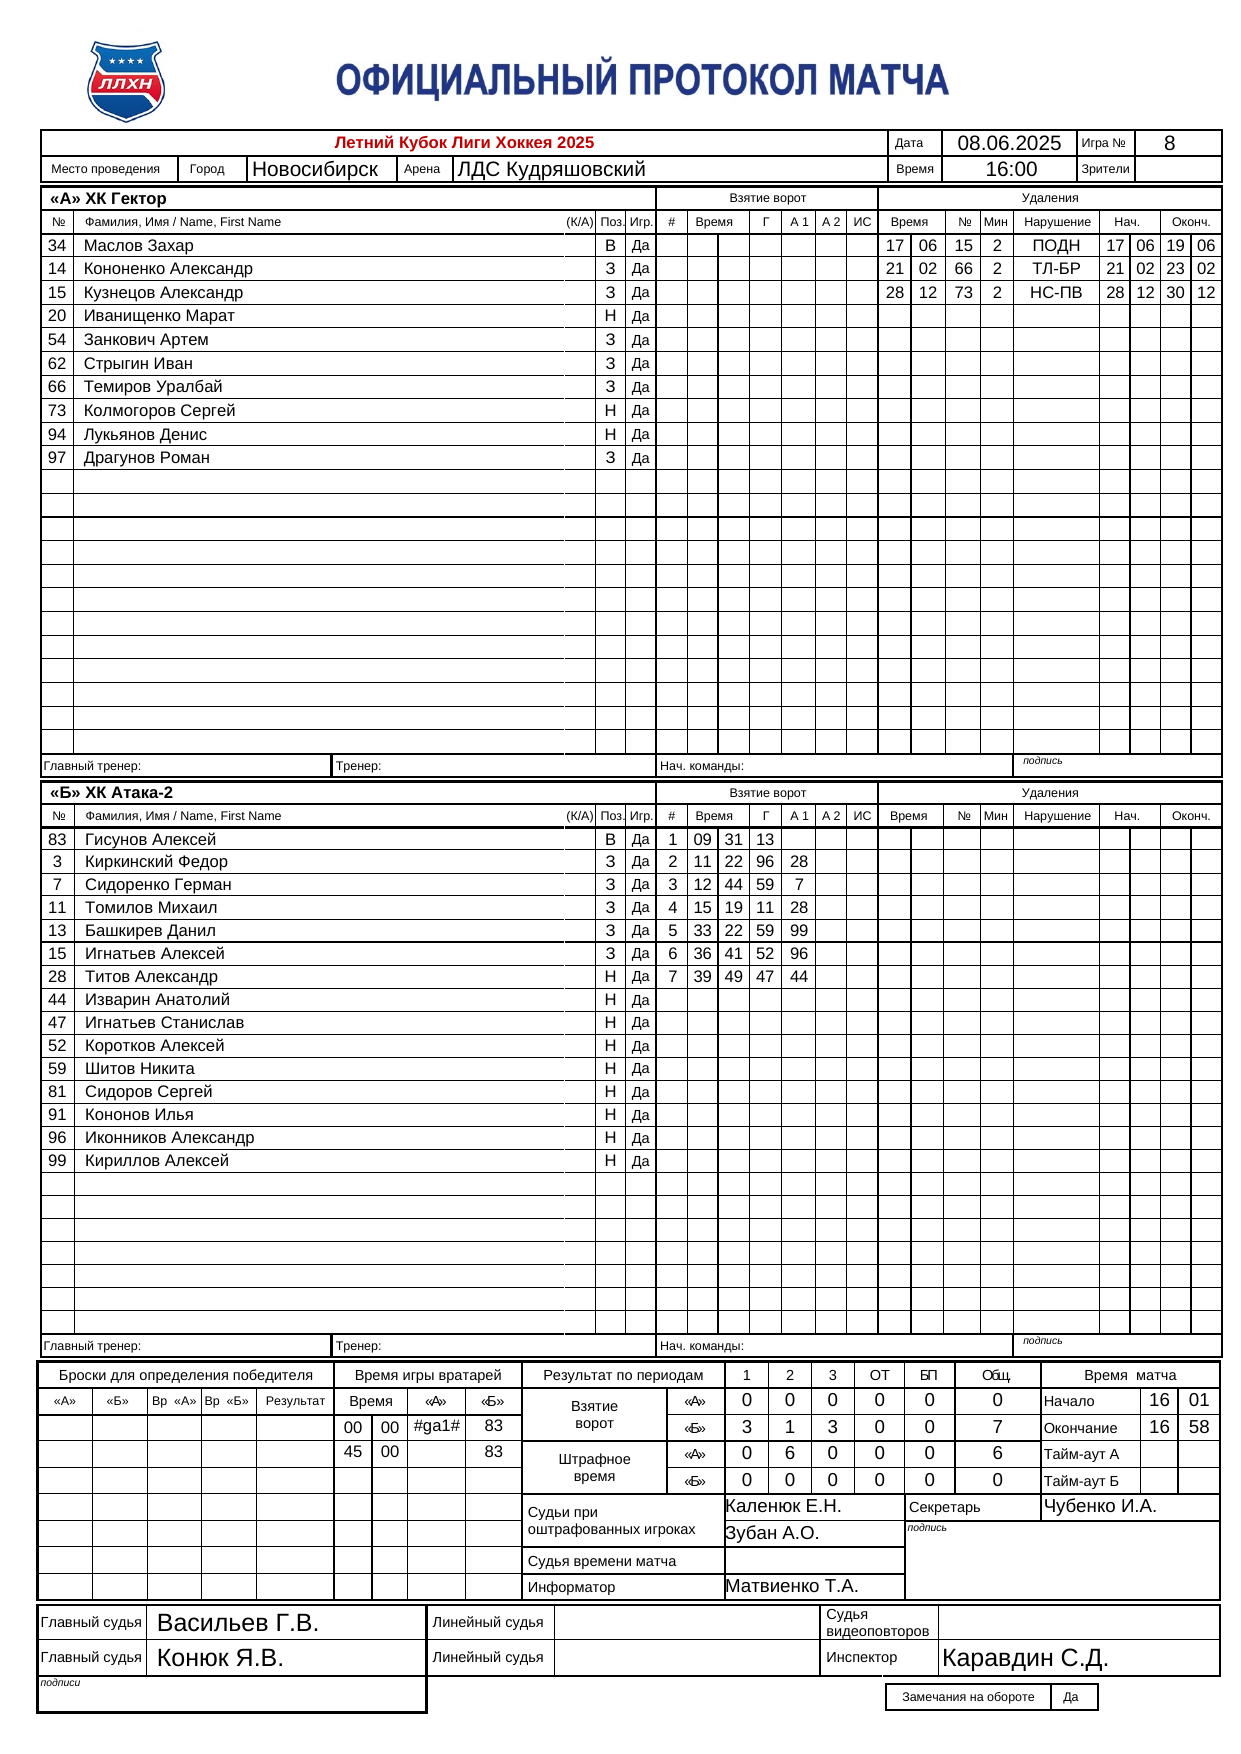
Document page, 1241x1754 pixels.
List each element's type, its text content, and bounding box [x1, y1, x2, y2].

table_header Игра № [1078, 131, 1134, 155]
table_cell [1100, 1104, 1129, 1126]
table_cell 5 [657, 920, 687, 941]
picture [5, 28, 1179, 129]
table_cell [981, 1242, 1013, 1264]
table_cell [981, 1081, 1013, 1103]
table_cell [912, 920, 943, 941]
table_cell [1131, 541, 1160, 564]
table_cell 0 [855, 1389, 904, 1413]
table_cell [816, 257, 846, 280]
table_cell [1141, 1468, 1177, 1493]
table_cell [565, 235, 595, 256]
table_cell [944, 943, 980, 964]
table_cell [750, 730, 781, 753]
table_cell [565, 920, 595, 941]
table_cell [879, 829, 910, 849]
table_cell Да [626, 829, 655, 849]
table_cell [981, 966, 1013, 987]
table_cell Тренер: [333, 1335, 655, 1356]
table_cell [782, 518, 815, 540]
table_cell [782, 494, 815, 516]
table_cell [782, 829, 815, 849]
table_cell [912, 1127, 943, 1149]
table_cell [879, 636, 910, 658]
table_cell [719, 352, 749, 374]
table_cell 59 [750, 920, 781, 941]
table_cell [719, 588, 749, 611]
table_cell [1100, 446, 1129, 469]
table_cell Чубенко И.А. [1042, 1495, 1219, 1520]
table_cell Да [626, 1127, 655, 1149]
table_cell [847, 896, 877, 918]
table_cell [42, 1242, 74, 1264]
table_cell [1192, 943, 1221, 964]
table_cell Время [879, 805, 943, 826]
table_cell [1192, 966, 1221, 987]
table_cell 94 [42, 423, 73, 445]
table_cell Мин [981, 211, 1013, 233]
table_cell [1014, 1081, 1099, 1103]
table_cell [1161, 494, 1190, 516]
table_cell [1192, 1012, 1221, 1033]
table_cell [1100, 1012, 1129, 1033]
table_cell 0 [769, 1389, 811, 1413]
table_cell [946, 730, 980, 753]
table_cell З [596, 376, 625, 398]
table_cell Линейный судья [428, 1606, 554, 1639]
table_header ОТ [855, 1363, 904, 1387]
table_header Время игры вратарей [335, 1363, 521, 1387]
table_cell 41 [719, 943, 749, 964]
table_cell [42, 683, 73, 706]
table_cell [1014, 1265, 1099, 1287]
table_cell [1192, 612, 1221, 634]
table_cell [944, 1104, 980, 1126]
table_cell 99 [42, 1150, 74, 1172]
table_cell Нарушение [1014, 805, 1099, 826]
table_cell З [596, 257, 625, 280]
table_cell [847, 588, 877, 611]
table_cell [657, 470, 687, 493]
table_cell [626, 1242, 655, 1264]
table_cell [981, 541, 1013, 564]
table_cell Г [750, 805, 781, 826]
table_cell [847, 1127, 877, 1149]
table_cell [912, 1219, 943, 1241]
table_cell [782, 257, 815, 280]
table_cell [1131, 943, 1160, 964]
table_cell [782, 1265, 815, 1287]
table_header 2 [769, 1363, 811, 1387]
table_cell Вр «Б» [202, 1389, 256, 1413]
table_cell [688, 683, 717, 706]
table_cell [335, 1521, 371, 1546]
table_cell [912, 1288, 943, 1310]
table_cell [565, 896, 595, 918]
table_cell [816, 1127, 846, 1149]
table_cell [1161, 1219, 1190, 1241]
table_cell Главный судья [39, 1606, 146, 1639]
table_cell [1014, 1311, 1099, 1333]
table_cell 6 [657, 943, 687, 964]
table_cell [782, 399, 815, 422]
table_cell [565, 612, 595, 634]
table_cell [1161, 470, 1190, 493]
table_cell 16 [1141, 1415, 1177, 1440]
table_cell [750, 494, 781, 516]
table_cell [1161, 850, 1190, 872]
table_cell 59 [42, 1058, 74, 1079]
table_cell [565, 1035, 595, 1057]
table_cell 2 [657, 850, 687, 872]
table_cell [782, 612, 815, 634]
table_cell [1131, 470, 1160, 493]
table_cell [1131, 1012, 1160, 1033]
table_cell [565, 423, 595, 445]
table_cell [596, 1219, 625, 1241]
table_cell [750, 659, 781, 682]
table_cell [1131, 1196, 1160, 1218]
table_cell 19 [719, 896, 749, 918]
table_cell [1014, 707, 1099, 729]
table_cell [883, 1677, 1220, 1681]
table_cell [847, 966, 877, 987]
table_cell 02 [1192, 257, 1221, 280]
table_cell [688, 1173, 717, 1195]
table_cell Окончание [1042, 1415, 1140, 1440]
table_cell [939, 1606, 1219, 1639]
table_cell Арена [398, 157, 452, 181]
table_cell [879, 896, 910, 918]
table_cell [1100, 305, 1129, 327]
table_cell [688, 565, 717, 587]
table_cell [1192, 588, 1221, 611]
table_cell [202, 1574, 256, 1599]
table_cell [946, 376, 980, 398]
table_cell [750, 305, 781, 327]
table_cell [946, 707, 980, 729]
table_cell [750, 399, 781, 422]
table_cell [1014, 1150, 1099, 1172]
table_cell [74, 659, 564, 682]
table_cell [847, 518, 877, 540]
table_cell [879, 874, 910, 895]
table_cell [816, 518, 846, 540]
table_cell [1100, 989, 1129, 1011]
table_cell [565, 1127, 595, 1149]
table_cell «А» [408, 1389, 465, 1413]
table_cell 0 [855, 1468, 904, 1493]
table_cell [981, 850, 1013, 872]
table_cell 45 [335, 1441, 371, 1467]
table_cell 96 [750, 850, 781, 872]
table_cell [719, 541, 749, 564]
table_cell [408, 1494, 465, 1520]
table_cell Конюк Я.В. [147, 1640, 425, 1675]
table_cell [879, 612, 910, 634]
table_cell [1131, 707, 1160, 729]
table_cell [42, 1173, 74, 1195]
table_cell [75, 1311, 564, 1333]
table_cell 31 [719, 829, 749, 849]
table_cell [1131, 305, 1160, 327]
table_cell [879, 1311, 910, 1333]
table_cell [1192, 565, 1221, 587]
table_cell [555, 1640, 819, 1675]
table_cell [565, 659, 595, 682]
table_cell [1192, 636, 1221, 658]
table_cell [944, 989, 980, 1011]
table_cell [1014, 989, 1099, 1011]
table_cell [816, 328, 846, 351]
table_cell [750, 328, 781, 351]
table_cell [1161, 1242, 1190, 1264]
table_cell [879, 707, 910, 729]
table_cell [565, 829, 595, 849]
table_cell [816, 829, 846, 849]
table_header 1 [726, 1363, 768, 1387]
table_cell [944, 1242, 980, 1264]
table_cell [1131, 829, 1160, 849]
table_cell [879, 541, 910, 564]
table_cell [847, 829, 877, 849]
table_cell [847, 1196, 877, 1218]
table_cell [879, 399, 910, 422]
table_cell [782, 352, 815, 374]
table_cell [816, 683, 846, 706]
table_cell 0 [812, 1389, 854, 1413]
table_cell [816, 376, 846, 398]
table_cell Г [750, 211, 781, 233]
table_cell [981, 683, 1013, 706]
table_cell [946, 588, 980, 611]
table_cell [1131, 423, 1160, 445]
table_cell [626, 470, 655, 493]
table_cell [74, 612, 564, 634]
table_cell [912, 518, 945, 540]
table_cell Маслов Захар [74, 235, 564, 256]
table_cell [1100, 565, 1129, 587]
table_cell [847, 1288, 877, 1310]
table_cell [719, 1242, 749, 1264]
table_cell [1161, 352, 1190, 374]
table_cell [944, 1058, 980, 1079]
table_cell [202, 1468, 256, 1493]
table_cell 06 [912, 235, 945, 256]
table_cell З [596, 446, 625, 469]
table_cell Судьи при оштрафованных игроках [523, 1495, 724, 1546]
table_cell [1100, 1242, 1129, 1264]
table_cell [1014, 943, 1099, 964]
table_cell [1161, 1081, 1190, 1103]
table_cell [879, 1035, 910, 1057]
table_header Взятие ворот [657, 783, 877, 803]
table_cell [1131, 1219, 1160, 1241]
table_cell [944, 1150, 980, 1172]
table_cell [1192, 305, 1221, 327]
table_cell [719, 1127, 749, 1149]
table_cell [626, 730, 655, 753]
table_cell [596, 730, 625, 753]
table_cell [981, 1150, 1013, 1172]
table_cell [257, 1441, 333, 1467]
table_cell [1100, 1173, 1129, 1195]
table_cell [565, 376, 595, 398]
table_cell [719, 612, 749, 634]
table_cell [74, 588, 564, 611]
table_cell [42, 588, 73, 611]
table_cell Башкирев Данил [75, 920, 564, 941]
table_cell [688, 1081, 717, 1103]
table_cell [1192, 707, 1221, 729]
table_cell [816, 1219, 846, 1241]
table_cell [626, 565, 655, 587]
table_cell [750, 565, 781, 587]
table_cell # [657, 805, 687, 826]
table_cell Да [626, 399, 655, 422]
table_cell [816, 707, 846, 729]
table_cell ИС [847, 211, 877, 233]
table_cell [946, 446, 980, 469]
table_header Взятие ворот [657, 188, 877, 209]
table_cell [847, 730, 877, 753]
table_cell [782, 1012, 815, 1033]
table_cell [1131, 896, 1160, 918]
table_cell [719, 446, 749, 469]
table_cell [946, 399, 980, 422]
table_cell Судья времени матча [523, 1548, 724, 1573]
table_cell 22 [719, 920, 749, 941]
table_cell [565, 494, 595, 516]
table_cell № [42, 211, 73, 233]
table_cell [657, 659, 687, 682]
table_cell [782, 1127, 815, 1149]
table_cell [750, 989, 781, 1011]
table_cell [1131, 730, 1160, 753]
table_cell [879, 1081, 910, 1103]
table_cell [42, 730, 73, 753]
table_cell Информатор [523, 1575, 724, 1599]
table_cell Каравдин С.Д. [939, 1640, 1219, 1675]
table_cell 47 [42, 1012, 74, 1033]
table_cell З [596, 281, 625, 303]
table_cell [879, 683, 910, 706]
table_cell З [596, 943, 625, 964]
table_cell [657, 1173, 687, 1195]
table_cell [879, 470, 910, 493]
table_cell [75, 1173, 564, 1195]
table_cell [565, 730, 595, 753]
table_cell Тайм-аут А [1042, 1441, 1140, 1467]
table_cell [750, 683, 781, 706]
table_cell [1131, 588, 1160, 611]
table_cell [626, 612, 655, 634]
table_cell [466, 1521, 521, 1546]
table_cell 11 [688, 850, 717, 872]
table_cell З [596, 874, 625, 895]
table_cell [782, 305, 815, 327]
table_cell [565, 683, 595, 706]
table_cell [782, 541, 815, 564]
table_cell [565, 636, 595, 658]
table_cell [847, 943, 877, 964]
table_cell [1161, 1035, 1190, 1057]
table_cell [879, 1012, 910, 1033]
table_cell [816, 896, 846, 918]
table_cell [1161, 1173, 1190, 1195]
table_cell [981, 896, 1013, 918]
table_cell [946, 636, 980, 658]
table_cell [1131, 636, 1160, 658]
table_cell [719, 636, 749, 658]
table_cell [1161, 1127, 1190, 1149]
table_cell [912, 730, 945, 753]
table_cell [565, 1242, 595, 1264]
table_cell [1192, 376, 1221, 398]
table_cell 15 [946, 235, 980, 256]
table_cell [847, 1265, 877, 1287]
table_cell [944, 1081, 980, 1103]
table_cell [1161, 328, 1190, 351]
table_cell [1014, 874, 1099, 895]
table_cell [657, 257, 687, 280]
table_cell Да [626, 1081, 655, 1103]
table_cell [75, 1196, 564, 1218]
table_cell [1014, 446, 1099, 469]
table_cell [688, 541, 717, 564]
table_cell [1192, 989, 1221, 1011]
table_cell 6 [956, 1442, 1040, 1467]
table_cell 00 [373, 1416, 407, 1440]
table_cell [912, 874, 943, 895]
table_cell [847, 1058, 877, 1079]
table_cell [1141, 1441, 1177, 1467]
table_cell [750, 1173, 781, 1195]
table_cell [719, 518, 749, 540]
table_cell [39, 1416, 92, 1440]
table_cell Н [596, 305, 625, 327]
table_cell 06 [1192, 235, 1221, 256]
table_cell [847, 850, 877, 872]
table_cell 11 [42, 896, 74, 918]
table_cell [750, 1242, 781, 1264]
table_cell Инспектор [821, 1640, 938, 1675]
table_cell [879, 1150, 910, 1172]
table_cell [782, 1058, 815, 1079]
table_cell 02 [912, 257, 945, 280]
table_cell [626, 1219, 655, 1241]
table_cell [946, 470, 980, 493]
table_cell [39, 1441, 92, 1467]
table_cell Н [596, 1104, 625, 1126]
table_cell [847, 920, 877, 941]
table_cell [879, 423, 910, 445]
table_cell [373, 1521, 407, 1546]
table_cell [816, 659, 846, 682]
table_cell [847, 683, 877, 706]
table_cell [657, 612, 687, 634]
table_cell [816, 399, 846, 422]
table_cell «Б» [668, 1468, 724, 1493]
table_cell [1161, 966, 1190, 987]
table_cell [688, 399, 717, 422]
table_cell [657, 376, 687, 398]
table_cell [847, 376, 877, 398]
table_cell [373, 1547, 407, 1573]
table_cell [1161, 707, 1190, 729]
table_cell [565, 446, 595, 469]
table_cell [1192, 1288, 1221, 1310]
table_cell [981, 612, 1013, 634]
table_cell [408, 1441, 465, 1467]
table_cell [1161, 446, 1190, 469]
table_cell [596, 659, 625, 682]
table_cell [1014, 1173, 1099, 1195]
table_cell [688, 305, 717, 327]
table_cell [816, 565, 846, 587]
table_cell [466, 1468, 521, 1493]
table_cell [816, 966, 846, 987]
table_cell [847, 1150, 877, 1172]
table_cell 66 [946, 257, 980, 280]
table_cell [1192, 1058, 1221, 1079]
table_cell [688, 1104, 717, 1126]
table_cell [148, 1468, 201, 1493]
table_cell [1100, 1150, 1129, 1172]
table_cell [1014, 829, 1099, 849]
table_cell [1131, 874, 1160, 895]
table_cell 28 [1100, 281, 1129, 303]
table_cell Тайм-аут Б [1042, 1468, 1140, 1493]
table_cell [1131, 920, 1160, 941]
table_cell [1131, 399, 1160, 422]
table_cell 83 [466, 1416, 521, 1440]
table_cell [257, 1494, 333, 1520]
table_cell [1161, 1196, 1190, 1218]
table_cell Кириллов Алексей [75, 1150, 564, 1172]
table_cell [335, 1574, 371, 1599]
table_cell 0 [726, 1468, 768, 1493]
table_cell [1014, 518, 1099, 540]
table_cell [74, 565, 564, 587]
table_cell [719, 281, 749, 303]
table_cell Сидоренко Герман [75, 874, 564, 895]
table_cell [816, 943, 846, 964]
table_cell [847, 541, 877, 564]
table_cell [750, 612, 781, 634]
table_cell [1131, 1081, 1160, 1103]
table_cell [688, 1311, 717, 1333]
table_cell 39 [688, 966, 717, 987]
table_cell [1192, 1173, 1221, 1195]
table_cell (К/А) [565, 805, 595, 826]
table_cell [847, 874, 877, 895]
table_cell [408, 1468, 465, 1493]
table_cell [657, 636, 687, 658]
table_cell [1192, 541, 1221, 564]
table_cell Да [626, 281, 655, 303]
table_cell [466, 1574, 521, 1599]
table_cell Судья видеоповторов [821, 1606, 938, 1639]
table_cell [688, 1288, 717, 1310]
table_cell [148, 1494, 201, 1520]
table_cell [750, 1012, 781, 1033]
table_cell [912, 896, 943, 918]
table_cell [816, 1173, 846, 1195]
table_cell [719, 1288, 749, 1310]
table_cell [596, 1311, 625, 1333]
table_cell Да [626, 235, 655, 256]
table_header Дата [889, 131, 941, 155]
table_cell [879, 1288, 910, 1310]
table_cell 28 [782, 850, 815, 872]
table_cell [1131, 1035, 1160, 1057]
table_cell [816, 1311, 846, 1333]
table_cell 44 [782, 966, 815, 987]
table_cell [1131, 612, 1160, 634]
table_cell [847, 565, 877, 587]
table_cell [1161, 1311, 1190, 1333]
table_cell [879, 989, 910, 1011]
table_cell [1100, 896, 1129, 918]
table_cell Новосибирск [248, 157, 396, 181]
table_cell [719, 659, 749, 682]
table_cell [726, 1548, 904, 1573]
table_cell [981, 1265, 1013, 1287]
table_cell [1161, 565, 1190, 587]
table_cell [981, 470, 1013, 493]
table_cell [42, 1311, 74, 1333]
table_cell [42, 494, 73, 516]
table_cell [981, 399, 1013, 422]
table_cell [782, 1035, 815, 1057]
table_cell Взятие ворот [523, 1389, 666, 1440]
table_cell [1100, 328, 1129, 351]
table_cell 21 [879, 257, 910, 280]
table_cell [981, 1012, 1013, 1033]
table_cell З [596, 850, 625, 872]
table_cell 16 [1141, 1389, 1177, 1413]
table_cell [1161, 989, 1190, 1011]
table_cell [816, 235, 846, 256]
table_header Результат по периодам [523, 1363, 724, 1387]
table_cell [944, 1311, 980, 1333]
table_cell [782, 235, 815, 256]
table_cell Да [626, 352, 655, 374]
table_cell [912, 636, 945, 658]
table_cell [1100, 376, 1129, 398]
table_cell В [596, 235, 625, 256]
table_cell [202, 1441, 256, 1467]
table_cell [1131, 966, 1160, 987]
table_cell Поз. [596, 805, 625, 826]
table_cell [981, 446, 1013, 469]
table_cell 1 [769, 1415, 811, 1440]
table_cell [782, 683, 815, 706]
table_cell [565, 850, 595, 872]
table_cell [1014, 1196, 1099, 1218]
table_cell [879, 565, 910, 587]
table_cell [847, 470, 877, 493]
table_cell [944, 1288, 980, 1310]
table_cell Место проведения [42, 157, 177, 181]
table_cell [1131, 328, 1160, 351]
table_cell [981, 943, 1013, 964]
table_cell [257, 1547, 333, 1573]
table_cell [75, 1288, 564, 1310]
table_cell Драгунов Роман [74, 446, 564, 469]
table_cell 00 [373, 1441, 407, 1467]
table_cell [1192, 470, 1221, 493]
table_cell [981, 1035, 1013, 1057]
table_cell [719, 683, 749, 706]
table_cell [555, 1606, 819, 1639]
table_cell [565, 588, 595, 611]
table_cell #ga1# [408, 1416, 465, 1440]
table_cell [1161, 829, 1190, 849]
table_cell [148, 1547, 201, 1573]
table_cell [373, 1574, 407, 1599]
table_cell Да [626, 328, 655, 351]
table_cell [1100, 1058, 1129, 1079]
table_cell [981, 1196, 1013, 1218]
table_cell [782, 376, 815, 398]
table_cell 17 [879, 235, 910, 256]
table_cell «Б » [466, 1389, 521, 1413]
table_cell З [596, 352, 625, 374]
table_cell 15 [688, 896, 717, 918]
table_cell [981, 1127, 1013, 1149]
table_cell [42, 470, 73, 493]
table_cell Матвиенко Т.А. [726, 1575, 904, 1599]
table_cell Кононенко Александр [74, 257, 564, 280]
table_cell 0 [855, 1415, 904, 1440]
table_cell [1014, 588, 1099, 611]
table_cell [944, 1127, 980, 1149]
table_cell [1014, 1058, 1099, 1079]
table_cell [912, 612, 945, 634]
table_cell [42, 612, 73, 634]
table_cell [688, 1150, 717, 1172]
table_cell Время [335, 1389, 407, 1413]
table_cell [879, 588, 910, 611]
table_cell [1192, 829, 1221, 849]
table_cell [782, 328, 815, 351]
table_cell [1100, 850, 1129, 872]
table_cell [816, 874, 846, 895]
table_cell [1014, 850, 1099, 872]
table_cell [1014, 352, 1099, 374]
table_cell [1161, 1150, 1190, 1172]
table_cell [719, 328, 749, 351]
table_cell [1100, 494, 1129, 516]
table_header Замечания на обороте [887, 1685, 1050, 1709]
table_cell [1131, 989, 1160, 1011]
table_cell [816, 1081, 846, 1103]
table_cell [74, 636, 564, 658]
table_cell [782, 1311, 815, 1333]
table_cell [719, 470, 749, 493]
table_cell [1100, 588, 1129, 611]
table_cell [1131, 494, 1160, 516]
table_cell [981, 636, 1013, 658]
table_cell [981, 1311, 1013, 1333]
table_cell Киркинский Федор [75, 850, 564, 872]
table_cell [946, 541, 980, 564]
table_cell А 1 [782, 805, 815, 826]
table_cell [782, 446, 815, 469]
table_cell Главный тренер: [42, 1335, 330, 1356]
table_cell Да [626, 943, 655, 964]
table_cell [912, 829, 943, 849]
table_cell [626, 1311, 655, 1333]
table_cell [626, 1265, 655, 1287]
table_cell [879, 1173, 910, 1195]
table_cell Томилов Михаил [75, 896, 564, 918]
table_cell [688, 1265, 717, 1287]
table_cell [657, 518, 687, 540]
table_cell 54 [42, 328, 73, 351]
table_cell [1161, 399, 1190, 422]
table_cell [782, 707, 815, 729]
table_cell [1014, 541, 1099, 564]
table_cell [688, 1035, 717, 1057]
table_cell [1100, 707, 1129, 729]
table_cell [946, 518, 980, 540]
table_cell [688, 612, 717, 634]
table_cell [565, 1104, 595, 1126]
table_cell [847, 707, 877, 729]
table_cell [202, 1416, 256, 1440]
table_cell Вр «А» [148, 1389, 201, 1413]
table_cell [981, 730, 1013, 753]
table_cell [1192, 328, 1221, 351]
table_cell [981, 423, 1013, 445]
table_cell [1161, 1288, 1190, 1310]
table_cell [626, 1196, 655, 1218]
table_cell подпись [906, 1522, 1219, 1599]
table_cell ТЛ-БР [1014, 257, 1099, 280]
table_cell Н [596, 1035, 625, 1057]
table_cell [148, 1416, 201, 1440]
table_cell [657, 707, 687, 729]
table_cell [912, 423, 945, 445]
table_cell [1161, 541, 1190, 564]
table_cell [750, 1104, 781, 1126]
table_cell [1014, 305, 1099, 327]
table_cell [1014, 896, 1099, 918]
table_cell [42, 1288, 74, 1310]
table_cell Да [626, 850, 655, 872]
table_cell [42, 707, 73, 729]
table_cell [912, 966, 943, 987]
table_cell 0 [726, 1442, 768, 1467]
table_cell [1192, 920, 1221, 941]
table_cell [596, 470, 625, 493]
table_cell [782, 281, 815, 303]
table_cell [148, 1521, 201, 1546]
table_cell 83 [42, 829, 74, 849]
table_cell [688, 446, 717, 469]
table_cell Н [596, 1012, 625, 1033]
table_cell [688, 328, 717, 351]
table_cell [565, 1150, 595, 1172]
table_header Летний Кубок Лиги Хоккея 2025 [42, 131, 887, 155]
table_cell [1014, 1012, 1099, 1033]
table_cell [1179, 1441, 1219, 1467]
table_cell 62 [42, 352, 73, 374]
table_cell [750, 1081, 781, 1103]
table_cell [912, 1311, 943, 1333]
table_cell [1100, 920, 1129, 941]
table_cell [1100, 612, 1129, 634]
table_cell Поз. [596, 211, 625, 233]
table_cell [596, 612, 625, 634]
table_cell Зубан А.О. [726, 1521, 904, 1546]
table_cell [750, 1196, 781, 1218]
table_cell [596, 707, 625, 729]
table_cell [1100, 1081, 1129, 1103]
table_cell [944, 896, 980, 918]
table_cell [408, 1521, 465, 1546]
table_cell [565, 305, 595, 327]
table_cell [1014, 730, 1099, 753]
table_cell [74, 541, 564, 564]
table_cell [719, 707, 749, 729]
table_cell 0 [855, 1442, 904, 1467]
table_cell [912, 470, 945, 493]
table_cell [912, 683, 945, 706]
table_cell [719, 730, 749, 753]
table_cell [1014, 1219, 1099, 1241]
table_cell [1161, 943, 1190, 964]
table_cell [981, 565, 1013, 587]
table_cell [688, 730, 717, 753]
table_cell [981, 1058, 1013, 1079]
table_cell [912, 1058, 943, 1079]
table_cell [719, 399, 749, 422]
table_cell [688, 494, 717, 516]
table_cell 12 [688, 874, 717, 895]
table_cell [816, 1104, 846, 1126]
table_cell [93, 1468, 147, 1493]
table_cell Да [626, 1058, 655, 1079]
table_cell [816, 1012, 846, 1033]
table_cell [1100, 1035, 1129, 1057]
table_cell Город [179, 157, 246, 181]
table_cell [565, 1219, 595, 1241]
table_cell [42, 636, 73, 658]
table_cell [657, 1288, 687, 1310]
table_cell Время [889, 157, 941, 181]
table_cell [596, 565, 625, 587]
table_cell ИС [847, 805, 877, 826]
table_cell [657, 352, 687, 374]
table_cell [719, 1265, 749, 1287]
table_cell [42, 659, 73, 682]
table_cell [816, 494, 846, 516]
table_cell [816, 588, 846, 611]
table_cell Гисунов Алексей [75, 829, 564, 849]
table_cell [657, 1311, 687, 1333]
table_cell [657, 565, 687, 587]
table_cell 58 [1179, 1415, 1219, 1440]
table_header 3 [812, 1363, 854, 1387]
table_header 08.06.2025 [943, 131, 1076, 155]
table_cell [912, 446, 945, 469]
table_cell [847, 423, 877, 445]
table_cell [912, 565, 945, 587]
table_cell [847, 989, 877, 1011]
table_cell [1131, 1311, 1160, 1333]
table_cell [912, 1104, 943, 1126]
table_cell Время [688, 211, 749, 233]
table_cell [688, 1219, 717, 1241]
table_cell [879, 494, 910, 516]
table_cell 59 [750, 874, 781, 895]
table_cell 4 [657, 896, 687, 918]
table_cell Мин [981, 805, 1013, 826]
table_cell [750, 1035, 781, 1057]
table_cell Н [596, 1150, 625, 1172]
table_cell [1100, 1219, 1129, 1241]
table_cell [750, 257, 781, 280]
table_cell [596, 588, 625, 611]
table_cell В [596, 829, 625, 849]
table_cell [42, 1265, 74, 1287]
table_cell [626, 1288, 655, 1310]
table_cell [74, 494, 564, 516]
table_cell [1192, 659, 1221, 682]
table_cell [688, 636, 717, 658]
table_cell [879, 1219, 910, 1241]
table_cell [847, 305, 877, 327]
table_cell [1131, 352, 1160, 374]
table_cell [1192, 1081, 1221, 1103]
table_cell [782, 1104, 815, 1126]
table_cell [688, 1127, 717, 1149]
table_cell [257, 1416, 333, 1440]
table_cell [688, 376, 717, 398]
table_cell [816, 305, 846, 327]
table_cell [782, 1150, 815, 1172]
table_cell [688, 659, 717, 682]
table_cell [981, 1288, 1013, 1310]
table_cell [93, 1441, 147, 1467]
table_cell [879, 446, 910, 469]
table_cell Фамилия, Имя / Name, First Name [75, 805, 565, 826]
table_cell [257, 1521, 333, 1546]
table_cell Тренер: [333, 755, 655, 776]
table_cell [719, 235, 749, 256]
table_cell Н [596, 1127, 625, 1149]
table_cell 15 [42, 281, 73, 303]
table_header «А» ХК Гектор [42, 188, 655, 209]
table_cell [944, 920, 980, 941]
table_cell [565, 399, 595, 422]
table_cell [1014, 636, 1099, 658]
table_cell Да [626, 1150, 655, 1172]
table_cell Да [626, 1035, 655, 1057]
table_cell Да [626, 1104, 655, 1126]
table_cell [657, 989, 687, 1011]
table_cell [1014, 1288, 1099, 1310]
table_cell [1014, 612, 1099, 634]
table_cell [912, 989, 943, 1011]
table_cell [816, 1150, 846, 1172]
table_cell 73 [42, 399, 73, 422]
table_cell [847, 612, 877, 634]
table_cell [75, 1242, 564, 1264]
table_cell 0 [956, 1468, 1040, 1493]
table_cell [847, 1012, 877, 1033]
table_cell [1014, 1127, 1099, 1149]
table_cell [1100, 829, 1129, 849]
table_cell [1100, 352, 1129, 374]
table_cell [565, 281, 595, 303]
table_cell 0 [905, 1415, 954, 1440]
table_cell [816, 1196, 846, 1218]
table_cell [946, 305, 980, 327]
table_cell [1014, 1035, 1099, 1057]
table_cell [626, 707, 655, 729]
table_cell [981, 920, 1013, 941]
table_cell Да [626, 1012, 655, 1033]
table_cell 13 [42, 920, 74, 941]
table_cell [782, 1219, 815, 1241]
table_cell [879, 328, 910, 351]
table_cell [1014, 565, 1099, 587]
table_cell [912, 352, 945, 374]
table_cell [1192, 1196, 1221, 1218]
table_cell 15 [42, 943, 74, 964]
table_cell 73 [946, 281, 980, 303]
table_cell [596, 518, 625, 540]
table_cell [879, 1127, 910, 1149]
table_cell [750, 541, 781, 564]
table_cell 0 [769, 1468, 811, 1493]
table_cell № [946, 211, 980, 233]
table_cell [847, 1173, 877, 1195]
table_cell [1161, 874, 1190, 895]
table_cell 17 [1100, 235, 1129, 256]
table_header «Б» ХК Атака-2 [42, 783, 655, 803]
table_cell Игнатьев Станислав [75, 1012, 564, 1033]
table_cell 52 [750, 943, 781, 964]
table_cell [879, 518, 910, 540]
table_cell 12 [912, 281, 945, 303]
table_cell 3 [657, 874, 687, 895]
table_cell [981, 707, 1013, 729]
table_cell [847, 399, 877, 422]
table_cell [847, 1242, 877, 1264]
table_cell 2 [981, 235, 1013, 256]
table_cell [148, 1441, 201, 1467]
table_cell Да [626, 257, 655, 280]
table_cell [981, 1104, 1013, 1126]
table_cell [565, 470, 595, 493]
table_cell [847, 352, 877, 374]
table_cell [688, 518, 717, 540]
table_cell [565, 1311, 595, 1333]
table_cell [946, 423, 980, 445]
table_cell 96 [782, 943, 815, 964]
table_cell [719, 1196, 749, 1218]
table_cell [688, 257, 717, 280]
table_cell [1131, 1242, 1160, 1264]
table_cell Нарушение [1014, 211, 1099, 233]
table_cell [816, 1288, 846, 1310]
table_cell [565, 565, 595, 587]
table_cell [565, 1081, 595, 1103]
table_cell [565, 541, 595, 564]
table_cell [565, 943, 595, 964]
table_cell [816, 1265, 846, 1287]
table_cell [816, 920, 846, 941]
table_cell Н [596, 1058, 625, 1079]
table_cell [847, 281, 877, 303]
table_cell Да [626, 966, 655, 987]
table_cell [1131, 518, 1160, 540]
table_cell 02 [1131, 257, 1160, 280]
table_cell [1161, 1265, 1190, 1287]
table_cell [816, 730, 846, 753]
table_cell [1100, 874, 1129, 895]
table_cell [1179, 1468, 1219, 1493]
table_cell № [42, 805, 74, 826]
table_cell Нач. [1100, 211, 1160, 233]
table_cell [750, 1058, 781, 1079]
table_cell [912, 659, 945, 682]
table_cell 28 [42, 966, 74, 987]
table_cell [719, 989, 749, 1011]
table_cell [1161, 1012, 1190, 1033]
table_cell [816, 281, 846, 303]
table_cell [912, 541, 945, 564]
table_cell [750, 281, 781, 303]
table_cell [42, 541, 73, 564]
table_cell [596, 1265, 625, 1287]
table_cell [657, 1265, 687, 1287]
table_cell [847, 1104, 877, 1126]
table_cell Да [626, 920, 655, 941]
table_cell 22 [719, 850, 749, 872]
table_cell Иванищенко Марат [74, 305, 564, 327]
table_cell [1192, 683, 1221, 706]
table_cell [148, 1574, 201, 1599]
table_cell Занкович Артем [74, 328, 564, 351]
table_cell Нач. команды: [657, 1335, 1012, 1356]
table_cell Каленюк Е.Н. [726, 1495, 904, 1520]
table_cell [74, 518, 564, 540]
table_cell Коротков Алексей [75, 1035, 564, 1057]
table_cell [816, 352, 846, 374]
table_cell [202, 1494, 256, 1520]
table_cell [719, 1035, 749, 1057]
table_cell [1161, 659, 1190, 682]
table_cell [466, 1494, 521, 1520]
table_cell 7 [42, 874, 74, 895]
table_cell [1192, 1219, 1221, 1241]
table_cell [1014, 1242, 1099, 1264]
table_cell 11 [750, 896, 781, 918]
table_cell 2 [981, 257, 1013, 280]
table_cell 28 [879, 281, 910, 303]
table_cell [657, 541, 687, 564]
table_cell [688, 235, 717, 256]
table_cell [981, 328, 1013, 351]
table_cell [719, 257, 749, 280]
table_header Общ. [956, 1363, 1040, 1387]
table_cell 44 [719, 874, 749, 895]
table_cell [944, 1219, 980, 1241]
table_cell Сидоров Сергей [75, 1081, 564, 1103]
table_cell [847, 235, 877, 256]
table_cell [879, 305, 910, 327]
table_cell [688, 470, 717, 493]
table_cell [1014, 683, 1099, 706]
table_cell [912, 707, 945, 729]
table_cell [1161, 376, 1190, 398]
table_cell [1100, 399, 1129, 422]
table_cell Результат [257, 1389, 333, 1413]
table_cell [782, 1242, 815, 1264]
table_cell [1192, 1265, 1221, 1287]
table_cell Штрафное время [523, 1442, 666, 1493]
table_cell [1100, 1288, 1129, 1310]
table_cell [1192, 494, 1221, 516]
table_cell Да [626, 423, 655, 445]
table_cell [1100, 1196, 1129, 1218]
table_cell [93, 1494, 147, 1520]
table_cell Да [626, 989, 655, 1011]
table_cell Время [688, 805, 749, 826]
table_cell [626, 518, 655, 540]
table_cell [981, 494, 1013, 516]
table_cell ПОДН [1014, 235, 1099, 256]
table_cell [1192, 730, 1221, 753]
table_cell «А» [668, 1442, 724, 1467]
table_cell [74, 707, 564, 729]
table_cell [750, 470, 781, 493]
table_cell [847, 446, 877, 469]
table_cell подпись [1014, 755, 1221, 776]
table_cell Иконников Александр [75, 1127, 564, 1149]
table_cell [257, 1468, 333, 1493]
table_cell А 2 [816, 805, 846, 826]
table_cell [912, 1081, 943, 1103]
table_cell [816, 612, 846, 634]
table_cell [1131, 1104, 1160, 1126]
table_cell Нач. команды: [657, 755, 1012, 776]
table_cell Да [626, 874, 655, 895]
table_cell [1131, 1150, 1160, 1172]
table_cell [428, 1677, 882, 1711]
table_cell [879, 376, 910, 398]
table_cell [657, 683, 687, 706]
table_cell Н [596, 1081, 625, 1103]
table_cell [39, 1547, 92, 1573]
table_cell 47 [750, 966, 781, 987]
table_cell Изварин Анатолий [75, 989, 564, 1011]
table_cell Н [596, 399, 625, 422]
table_cell Титов Александр [75, 966, 564, 987]
table_cell [202, 1547, 256, 1573]
table_cell З [596, 328, 625, 351]
table_cell [1014, 494, 1099, 516]
table_cell [1100, 518, 1129, 540]
table_cell [719, 494, 749, 516]
table_cell [1161, 730, 1190, 753]
table_cell Зрители [1078, 157, 1134, 181]
table_cell [946, 683, 980, 706]
table_cell Игнатьев Алексей [75, 943, 564, 964]
table_cell [565, 352, 595, 374]
table_cell [782, 730, 815, 753]
table_cell 01 [1179, 1389, 1219, 1413]
table_cell [750, 636, 781, 658]
table_cell [1014, 470, 1099, 493]
table_cell 19 [1161, 235, 1190, 256]
table_cell [1161, 896, 1190, 918]
table_cell Игр. [626, 805, 655, 826]
table_cell Фамилия, Имя / Name, First Name [74, 211, 565, 233]
table_cell [42, 1196, 74, 1218]
table_cell [719, 305, 749, 327]
table_cell [565, 518, 595, 540]
table_cell [565, 1012, 595, 1033]
table_cell [1131, 850, 1160, 872]
table_cell [946, 352, 980, 374]
table_cell [981, 588, 1013, 611]
table_cell [750, 707, 781, 729]
table_cell Н [596, 966, 625, 987]
table_cell [1100, 1311, 1129, 1333]
table_cell Стрыгин Иван [74, 352, 564, 374]
table_cell 23 [1161, 257, 1190, 280]
table_cell 21 [1100, 257, 1129, 280]
table_cell подпись [1014, 1335, 1221, 1356]
table_cell Кононов Илья [75, 1104, 564, 1126]
table_cell [750, 376, 781, 398]
table_cell [1100, 730, 1129, 753]
table_cell 6 [769, 1442, 811, 1467]
table_cell [657, 1242, 687, 1264]
table_cell [202, 1521, 256, 1546]
table_cell [719, 1058, 749, 1079]
table_cell 16:00 [943, 157, 1076, 181]
table_header БП [905, 1363, 954, 1387]
table_cell Лукьянов Денис [74, 423, 564, 445]
table_cell [847, 1311, 877, 1333]
table_cell [657, 399, 687, 422]
table_cell [946, 328, 980, 351]
table_cell 13 [750, 829, 781, 849]
table_cell [1100, 423, 1129, 445]
table_cell [912, 1173, 943, 1195]
table_cell [816, 1035, 846, 1057]
table_cell [912, 1035, 943, 1057]
table_cell Кузнецов Александр [74, 281, 564, 303]
table_cell 99 [782, 920, 815, 941]
table_cell [1100, 1265, 1129, 1287]
table_cell [1131, 1058, 1160, 1079]
table_cell 52 [42, 1035, 74, 1057]
table_cell [626, 494, 655, 516]
table_cell [74, 683, 564, 706]
table_header Удаления [879, 783, 1221, 803]
table_cell [1192, 1104, 1221, 1126]
table_cell 20 [42, 305, 73, 327]
table_cell [847, 1035, 877, 1057]
table_cell [1131, 1288, 1160, 1310]
table_cell [879, 1242, 910, 1264]
table_cell [879, 1196, 910, 1218]
table_cell [1161, 920, 1190, 941]
table_cell [39, 1468, 92, 1493]
table_cell [657, 1150, 687, 1172]
table_cell [565, 1265, 595, 1287]
table_cell [657, 494, 687, 516]
table_cell [944, 1196, 980, 1218]
table_cell Оконч. [1161, 211, 1221, 233]
table_cell [719, 1012, 749, 1033]
table_cell [944, 1265, 980, 1287]
table_cell [657, 588, 687, 611]
table_cell [1161, 683, 1190, 706]
table_cell 28 [782, 896, 815, 918]
table_cell [565, 257, 595, 280]
table_cell [912, 305, 945, 327]
table_cell [946, 659, 980, 682]
table_cell [688, 588, 717, 611]
table_cell [1136, 157, 1221, 181]
table_cell [93, 1521, 147, 1546]
table_cell [565, 874, 595, 895]
table_cell А 1 [782, 211, 815, 233]
table_cell [1131, 1173, 1160, 1195]
table_cell [981, 305, 1013, 327]
table_cell [782, 423, 815, 445]
table_cell [1100, 683, 1129, 706]
table_cell [944, 874, 980, 895]
table_cell [1099, 1682, 1220, 1711]
table_cell [408, 1574, 465, 1599]
table_cell [565, 966, 595, 987]
table_cell [1192, 1127, 1221, 1149]
table_cell 3 [42, 850, 74, 872]
table_cell [944, 966, 980, 987]
table_cell [1131, 1265, 1160, 1287]
table_cell [39, 1521, 92, 1546]
table_cell [912, 1196, 943, 1218]
table_cell [1192, 874, 1221, 895]
table_cell [1014, 423, 1099, 445]
table_cell [93, 1547, 147, 1573]
table_cell [657, 446, 687, 469]
table_cell [596, 494, 625, 516]
table_cell # [657, 211, 687, 233]
table_cell НС-ПВ [1014, 281, 1099, 303]
table_cell 30 [1161, 281, 1190, 303]
table_cell [750, 1288, 781, 1310]
table_cell [847, 1081, 877, 1103]
table_cell Главный судья [39, 1640, 146, 1675]
table_cell 36 [688, 943, 717, 964]
table_cell 06 [1131, 235, 1160, 256]
table_cell [1192, 896, 1221, 918]
table_cell [816, 989, 846, 1011]
table_cell 12 [1192, 281, 1221, 303]
table_cell [335, 1494, 371, 1520]
table_cell [879, 1058, 910, 1079]
table_cell [750, 446, 781, 469]
table_cell Колмогоров Сергей [74, 399, 564, 422]
table_cell [879, 920, 910, 941]
table_cell «А» [668, 1389, 724, 1413]
table_cell [847, 1219, 877, 1241]
table_cell [626, 1173, 655, 1195]
table_cell 97 [42, 446, 73, 469]
table_cell Игр. [626, 211, 655, 233]
table_cell [912, 943, 943, 964]
table_cell Да [626, 376, 655, 398]
table_cell 96 [42, 1127, 74, 1149]
table_cell [565, 1173, 595, 1195]
table_cell [688, 1196, 717, 1218]
table_header Броски для определения победителя [39, 1363, 333, 1387]
table_cell [847, 494, 877, 516]
table_cell [1192, 352, 1221, 374]
table_header 8 [1136, 131, 1221, 155]
table_cell [944, 1012, 980, 1033]
table_cell [981, 1219, 1013, 1241]
table_cell 12 [1131, 281, 1160, 303]
table_cell 0 [956, 1389, 1040, 1413]
table_cell «Б» [668, 1415, 724, 1440]
table_cell [657, 423, 687, 445]
table_cell Да [626, 446, 655, 469]
table_cell [750, 588, 781, 611]
table_cell [981, 518, 1013, 540]
table_cell [335, 1547, 371, 1573]
table_cell [750, 235, 781, 256]
table_cell [657, 1104, 687, 1126]
table_cell 0 [812, 1468, 854, 1493]
table_cell [596, 1242, 625, 1264]
table_cell [912, 328, 945, 351]
table_cell [74, 470, 564, 493]
table_cell [879, 850, 910, 872]
table_cell [719, 1219, 749, 1241]
table_cell подписи [39, 1677, 425, 1711]
table_cell [657, 1127, 687, 1149]
table_cell «Б» [93, 1389, 147, 1413]
table_cell [782, 1173, 815, 1195]
table_cell 3 [726, 1415, 768, 1440]
table_cell [688, 1012, 717, 1033]
table_cell [1161, 1058, 1190, 1079]
table_cell [657, 328, 687, 351]
table_cell [782, 989, 815, 1011]
table_cell [912, 588, 945, 611]
table_cell [879, 966, 910, 987]
table_cell [1014, 399, 1099, 422]
table_cell Н [596, 423, 625, 445]
table_cell [1192, 399, 1221, 422]
table_cell [912, 399, 945, 422]
table_cell Оконч. [1161, 805, 1221, 826]
table_cell [1131, 565, 1160, 587]
table_cell [565, 707, 595, 729]
table_cell [657, 1081, 687, 1103]
table_cell [1100, 470, 1129, 493]
table_cell Время [879, 211, 945, 233]
table_cell [75, 1219, 564, 1241]
table_cell [1100, 966, 1129, 987]
table_cell 0 [726, 1389, 768, 1413]
table_cell Главный тренер: [42, 755, 330, 776]
table_cell [750, 352, 781, 374]
table_cell [1192, 518, 1221, 540]
table_cell [657, 1012, 687, 1033]
table_cell [981, 659, 1013, 682]
table_cell [596, 1288, 625, 1310]
table_cell [719, 376, 749, 398]
table_cell Темиров Уралбай [74, 376, 564, 398]
table_cell [373, 1468, 407, 1493]
table_cell 0 [905, 1442, 954, 1467]
table_cell [466, 1547, 521, 1573]
table_cell [847, 257, 877, 280]
table_cell [1100, 659, 1129, 682]
table_cell [912, 494, 945, 516]
table_cell [782, 659, 815, 682]
table_cell [93, 1416, 147, 1440]
table_cell З [596, 896, 625, 918]
table_cell [981, 376, 1013, 398]
table_cell [944, 1173, 980, 1195]
table_cell 44 [42, 989, 74, 1011]
table_header Да [1052, 1685, 1097, 1709]
table_cell [879, 1104, 910, 1126]
table_cell [1161, 518, 1190, 540]
table_cell [373, 1494, 407, 1520]
table_cell [42, 565, 73, 587]
table_cell [42, 518, 73, 540]
table_cell [1192, 1150, 1221, 1172]
table_cell [657, 1058, 687, 1079]
table_cell ЛДС Кудряшовский [454, 157, 887, 181]
table_cell [719, 1311, 749, 1333]
table_cell [981, 352, 1013, 374]
table_cell [688, 989, 717, 1011]
table_cell [335, 1468, 371, 1493]
table_cell [596, 541, 625, 564]
table_cell [1014, 920, 1099, 941]
table_cell [1131, 683, 1160, 706]
table_cell [1161, 1104, 1190, 1126]
table_cell [1192, 1311, 1221, 1333]
table_cell [1100, 1127, 1129, 1149]
table_cell [1014, 1104, 1099, 1126]
table_cell [782, 636, 815, 658]
table_cell [719, 565, 749, 587]
table_cell Да [626, 305, 655, 327]
table_cell [719, 1081, 749, 1103]
table_cell [626, 588, 655, 611]
table_cell [626, 683, 655, 706]
table_cell [847, 659, 877, 682]
table_cell [75, 1265, 564, 1287]
table_cell [565, 1196, 595, 1218]
table_cell [688, 1242, 717, 1264]
table_cell 2 [981, 281, 1013, 303]
table_cell [782, 470, 815, 493]
table_cell [879, 943, 910, 964]
table_cell 34 [42, 235, 73, 256]
table_cell 3 [812, 1415, 854, 1440]
table_cell [626, 636, 655, 658]
table_cell [750, 518, 781, 540]
table_cell [719, 423, 749, 445]
table_cell [565, 328, 595, 351]
table_cell 7 [657, 966, 687, 987]
table_cell 91 [42, 1104, 74, 1126]
table_cell [944, 829, 980, 849]
table_cell [912, 1242, 943, 1264]
table_cell [1192, 1242, 1221, 1264]
table_cell [1161, 636, 1190, 658]
table_cell [981, 1173, 1013, 1195]
table_cell З [596, 920, 625, 941]
table_cell [816, 850, 846, 872]
table_cell 7 [956, 1415, 1040, 1440]
table_cell [750, 423, 781, 445]
table_cell [1192, 1035, 1221, 1057]
table_cell [912, 376, 945, 398]
table_cell [719, 1104, 749, 1126]
table_cell [39, 1574, 92, 1599]
table_cell [816, 446, 846, 469]
table_cell [408, 1547, 465, 1573]
table_cell 33 [688, 920, 717, 941]
table_cell Да [626, 896, 655, 918]
table_cell [657, 281, 687, 303]
table_header Время матча [1042, 1363, 1219, 1387]
table_cell [782, 1288, 815, 1310]
table_cell А 2 [816, 211, 846, 233]
table_cell [816, 1242, 846, 1264]
table_cell [879, 352, 910, 374]
table_cell 09 [688, 829, 717, 849]
table_cell № [944, 805, 980, 826]
table_cell Васильев Г.В. [147, 1606, 425, 1639]
table_cell Шитов Никита [75, 1058, 564, 1079]
table_cell [750, 1265, 781, 1287]
table_cell [1100, 636, 1129, 658]
table_cell [912, 850, 943, 872]
table_cell [879, 659, 910, 682]
table_cell [565, 989, 595, 1011]
table_cell 00 [335, 1416, 371, 1440]
table_cell [657, 1219, 687, 1241]
table_cell [981, 829, 1013, 849]
table_cell [688, 281, 717, 303]
table_cell [42, 1219, 74, 1241]
table_cell [657, 1196, 687, 1218]
table_cell [1014, 376, 1099, 398]
table_cell [1131, 446, 1160, 469]
table_cell [1161, 423, 1190, 445]
table_cell [1131, 376, 1160, 398]
table_cell (К/А) [565, 211, 595, 233]
table_cell [816, 636, 846, 658]
table_cell [750, 1219, 781, 1241]
table_cell [944, 850, 980, 872]
table_cell [912, 1150, 943, 1172]
table_cell [847, 636, 877, 658]
table_cell 49 [719, 966, 749, 987]
table_cell [782, 1081, 815, 1103]
table_cell [1192, 850, 1221, 872]
table_cell [626, 541, 655, 564]
table_cell [1014, 966, 1099, 987]
table_cell Секретарь [906, 1495, 1040, 1520]
table_cell [944, 1035, 980, 1057]
table_cell [1161, 305, 1190, 327]
table_cell [596, 636, 625, 658]
table_cell 83 [466, 1441, 521, 1467]
table_cell [657, 235, 687, 256]
table_cell [74, 730, 564, 753]
table_cell [1161, 588, 1190, 611]
table_cell [657, 730, 687, 753]
table_cell [257, 1574, 333, 1599]
table_cell 0 [905, 1389, 954, 1413]
table_cell Линейный судья [428, 1640, 554, 1675]
table_cell [93, 1574, 147, 1599]
table_cell [847, 328, 877, 351]
table_cell [596, 1173, 625, 1195]
table_cell [1161, 612, 1190, 634]
table_cell [816, 1058, 846, 1079]
table_cell [1014, 659, 1099, 682]
table_header Удаления [879, 188, 1221, 209]
table_cell [750, 1127, 781, 1149]
table_cell [750, 1311, 781, 1333]
table_cell [816, 423, 846, 445]
table_cell [657, 1035, 687, 1057]
table_cell [688, 707, 717, 729]
table_cell [879, 730, 910, 753]
table_cell [1100, 541, 1129, 564]
table_cell [39, 1494, 92, 1520]
table_cell [596, 683, 625, 706]
table_cell [1192, 423, 1221, 445]
table_cell [1014, 328, 1099, 351]
table_cell «А» [39, 1389, 92, 1413]
table_cell [750, 1150, 781, 1172]
table_cell [688, 423, 717, 445]
table_cell [782, 565, 815, 587]
table_cell [565, 1288, 595, 1310]
table_cell [688, 1058, 717, 1079]
table_cell [946, 612, 980, 634]
table_cell [912, 1012, 943, 1033]
table_cell [879, 1265, 910, 1287]
table_cell [596, 1196, 625, 1218]
table_cell 0 [812, 1442, 854, 1467]
table_cell [657, 305, 687, 327]
table_cell [782, 588, 815, 611]
table_cell [565, 1058, 595, 1079]
table_cell [981, 874, 1013, 895]
table_cell [782, 1196, 815, 1218]
table_cell [816, 470, 846, 493]
table_cell [946, 494, 980, 516]
table_cell 14 [42, 257, 73, 280]
table_cell [816, 541, 846, 564]
table_cell [1131, 1127, 1160, 1149]
table_cell 7 [782, 874, 815, 895]
table_cell [719, 1173, 749, 1195]
table_cell Н [596, 989, 625, 1011]
table_cell 66 [42, 376, 73, 398]
table_cell [626, 659, 655, 682]
table_cell 0 [905, 1468, 954, 1493]
table_cell [981, 989, 1013, 1011]
table_cell [719, 1150, 749, 1172]
table_cell [688, 352, 717, 374]
table_cell [1192, 446, 1221, 469]
table_cell Начало [1042, 1389, 1140, 1413]
table_cell Нач. [1100, 805, 1160, 826]
table_cell 81 [42, 1081, 74, 1103]
table_cell [912, 1265, 943, 1287]
table_cell 1 [657, 829, 687, 849]
table_cell [946, 565, 980, 587]
table_cell [1131, 659, 1160, 682]
table_cell [1100, 943, 1129, 964]
